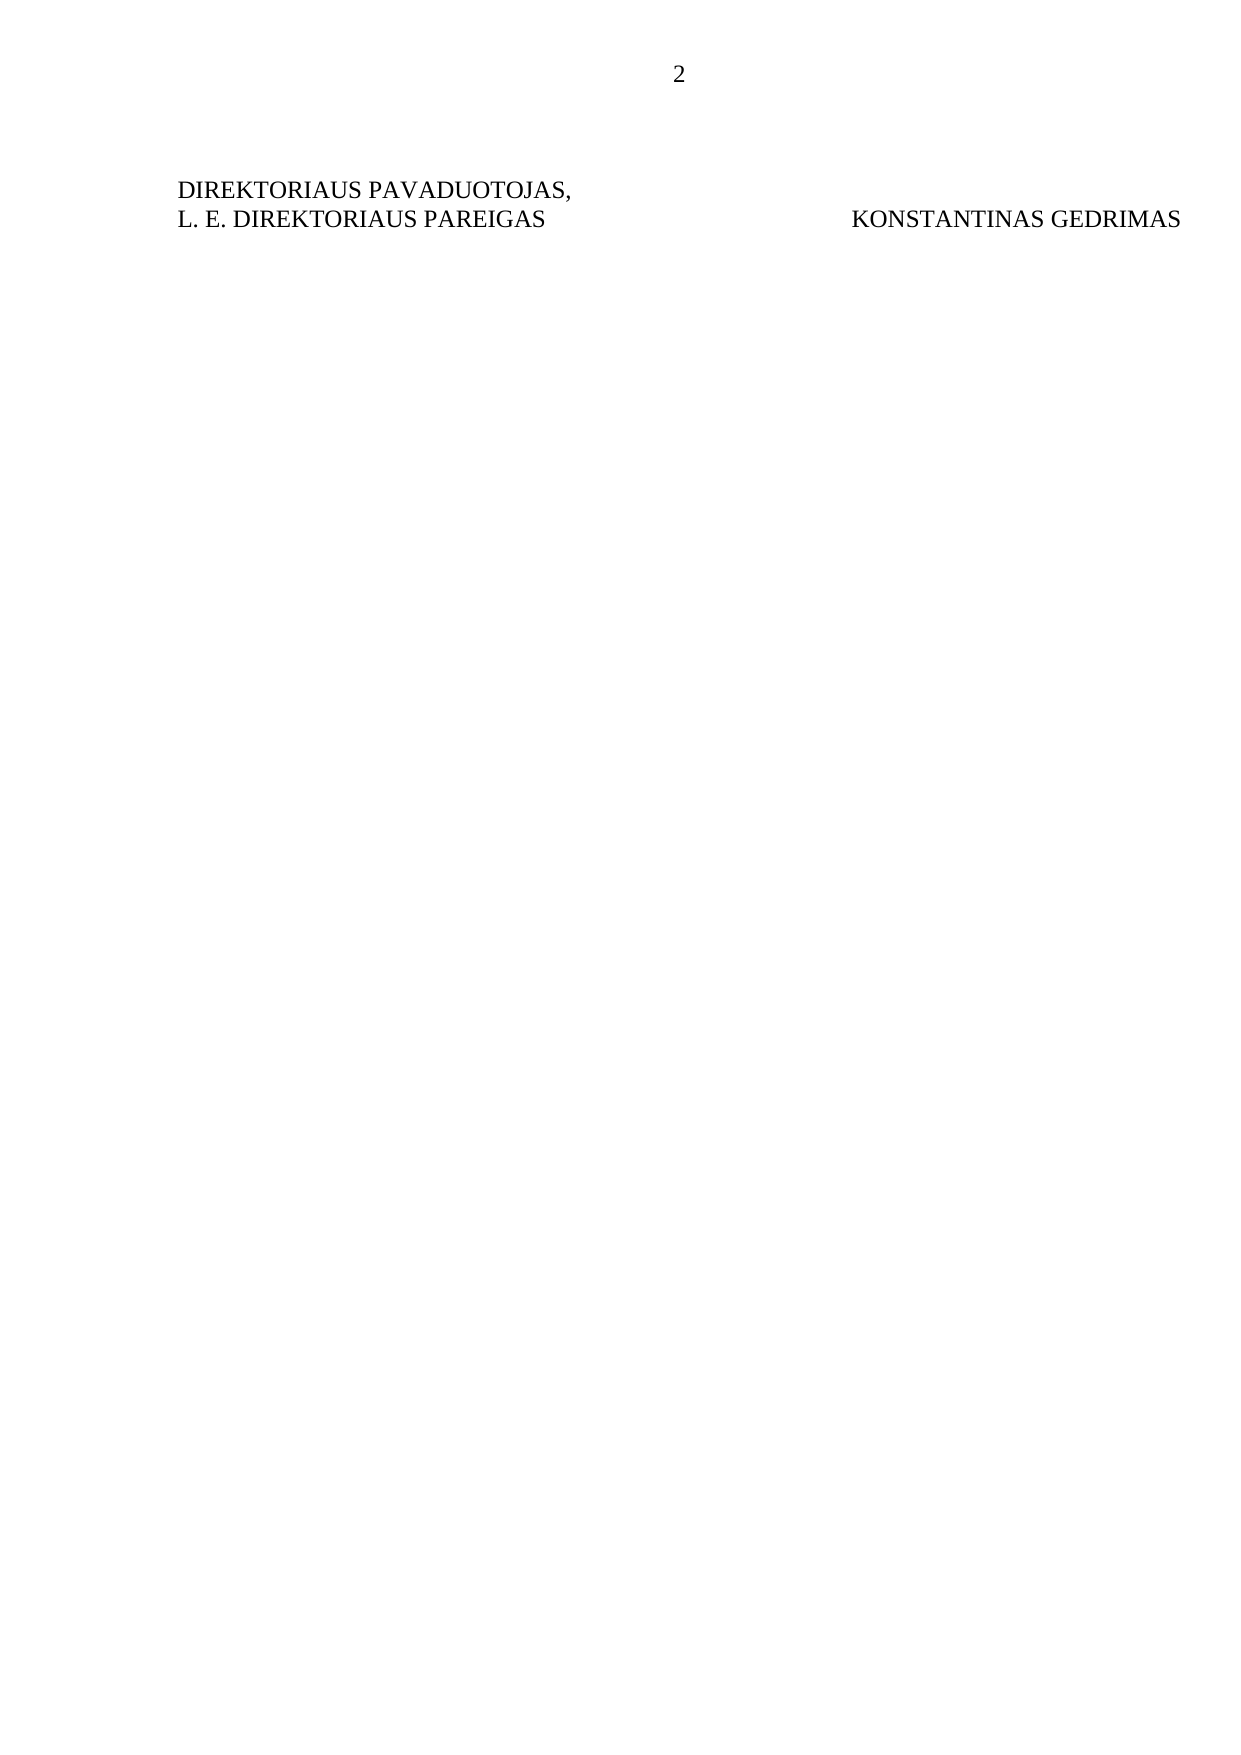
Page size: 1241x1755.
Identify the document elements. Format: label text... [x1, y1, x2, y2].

text l. E. direktoriaus pareigas Konstantinas Gedrimas [177, 204, 1181, 233]
text Direktoriaus pavaduotojas, [177, 176, 1181, 204]
